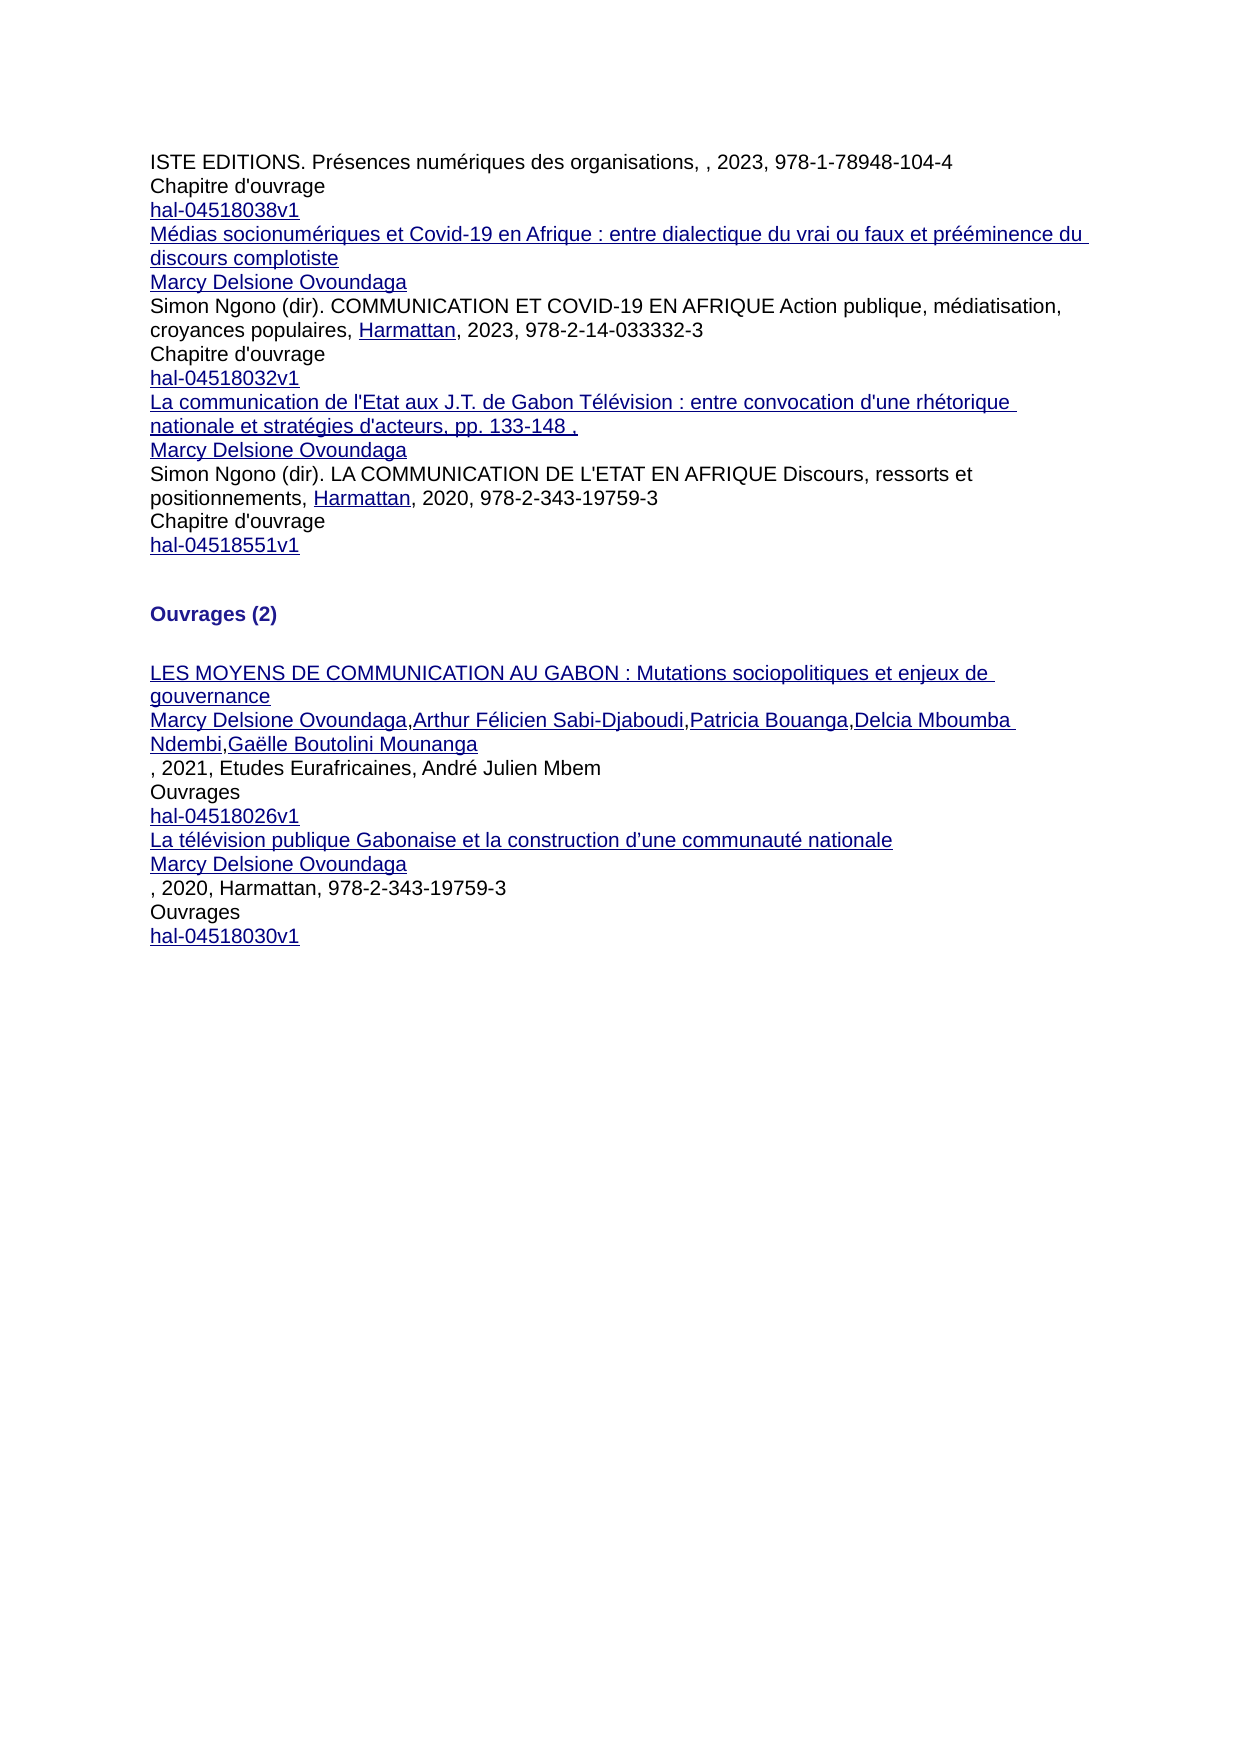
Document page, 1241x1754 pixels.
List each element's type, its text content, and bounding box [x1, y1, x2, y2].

subtitle Ouvrages (2) [150, 602, 1090, 626]
table_cell La télévision publique Gabonaise et la construction d’une communauté nationale Marcy Delsione Ovoundaga , 2020, Harmattan, 978-2-343-19759-3 Ouvrages hal-04518030v1 [150, 828, 1090, 948]
table_cell La communication de l'Etat aux J.T. de Gabon Télévision : entre convocation d'une rhétorique nationale et stratégies d'acteurs, pp. 133-148 , Marcy Delsione Ovoundaga Simon Ngono (dir). LA COMMUNICATION DE L'ETAT EN AFRIQUE Discours, ressorts et positionnements, Harmattan, 2020, 978-2-343-19759-3 Chapitre d'ouvrage hal-04518551v1 [150, 390, 1090, 557]
table_cell Médias socionumériques et Covid-19 en Afrique : entre dialectique du vrai ou faux et prééminence du discours complotiste Marcy Delsione Ovoundaga Simon Ngono (dir). COMMUNICATION ET COVID-19 EN AFRIQUE Action publique, médiatisation, croyances populaires, Harmattan, 2023, 978-2-14-033332-3 Chapitre d'ouvrage hal-04518032v1 [150, 222, 1090, 389]
table_header ISTE EDITIONS. Présences numériques des organisations, , 2023, 978-1-78948-104-4 Chapitre d'ouvrage hal-04518038v1 [150, 150, 1090, 222]
table_header LES MOYENS DE COMMUNICATION AU GABON : Mutations sociopolitiques et enjeux de gouvernance Marcy Delsione Ovoundaga,Arthur Félicien Sabi-Djaboudi,Patricia Bouanga,Delcia Mboumba Ndembi,Gaëlle Boutolini Mounanga , 2021, Etudes Eurafricaines, André Julien Mbem Ouvrages hal-04518026v1 [150, 660, 1090, 828]
